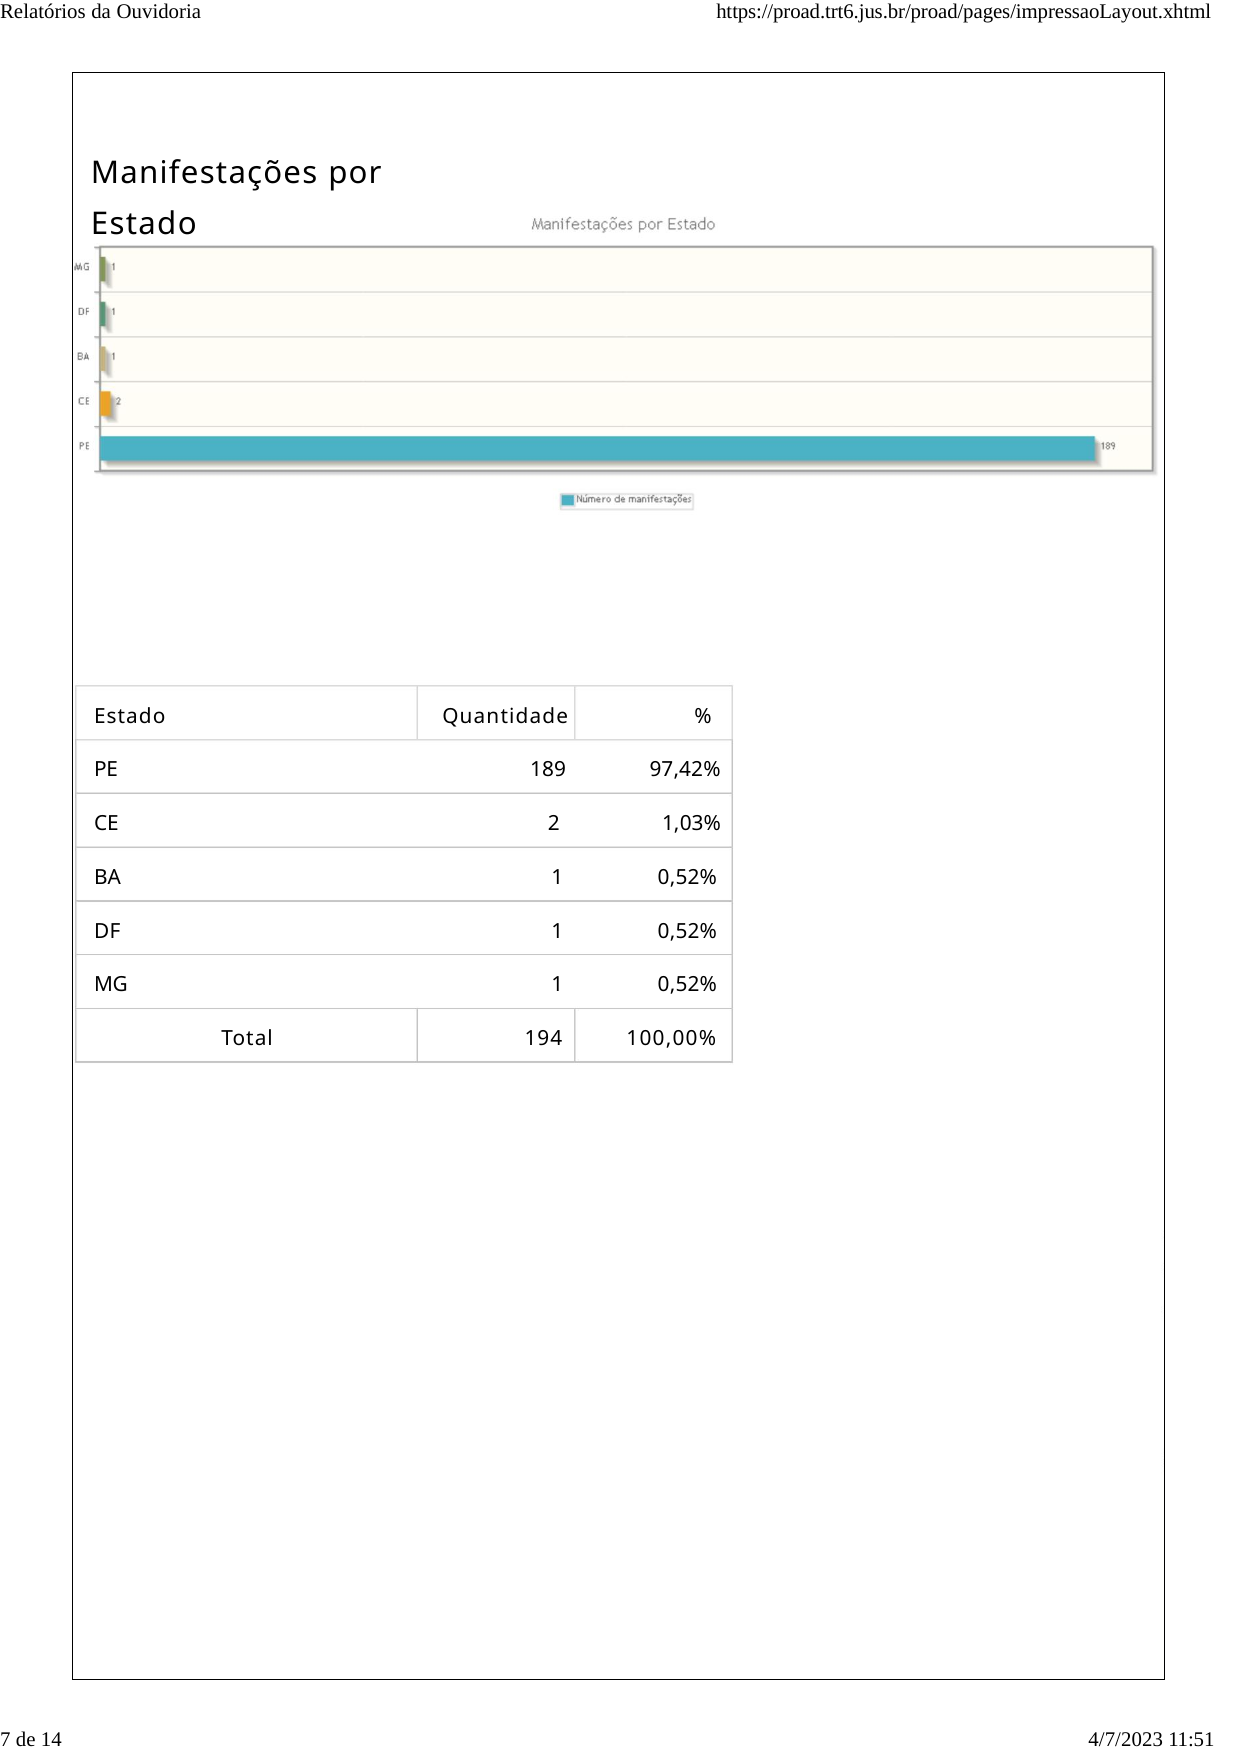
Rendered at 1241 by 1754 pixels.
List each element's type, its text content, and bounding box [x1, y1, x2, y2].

text % [694, 696, 738, 730]
text https://proad.trt6.jus.br/proad/pages/impressaoLayout.xhtml [716, 0, 1240, 23]
text Relatórios da Ouvidoria [0, 0, 226, 23]
text 194 [524, 1018, 580, 1052]
picture [73, 73, 1164, 1679]
text PE [94, 750, 184, 784]
text Total [221, 1018, 296, 1052]
text 4/7/2023 11:51 [1088, 1728, 1240, 1751]
text MG [94, 965, 148, 999]
text 1 [551, 911, 583, 945]
text 7 [0, 1728, 16, 1751]
text CE [94, 803, 142, 837]
text 1 [551, 965, 583, 999]
text 1 [551, 857, 583, 891]
text 100,00% [626, 1018, 737, 1052]
text 97,42% [649, 750, 738, 784]
text Quantidade [442, 696, 581, 730]
text de 14 [16, 1728, 86, 1751]
text 0,52% [657, 857, 738, 891]
text 0,52% [657, 965, 738, 999]
text Manifestações por Estado [91, 143, 475, 245]
text 1,03% [662, 803, 738, 837]
text 2 [548, 803, 583, 837]
text 189 [530, 750, 583, 784]
text 0,52% [657, 911, 738, 945]
text Estado [94, 696, 184, 730]
text DF [94, 911, 144, 945]
text BA [94, 857, 144, 891]
